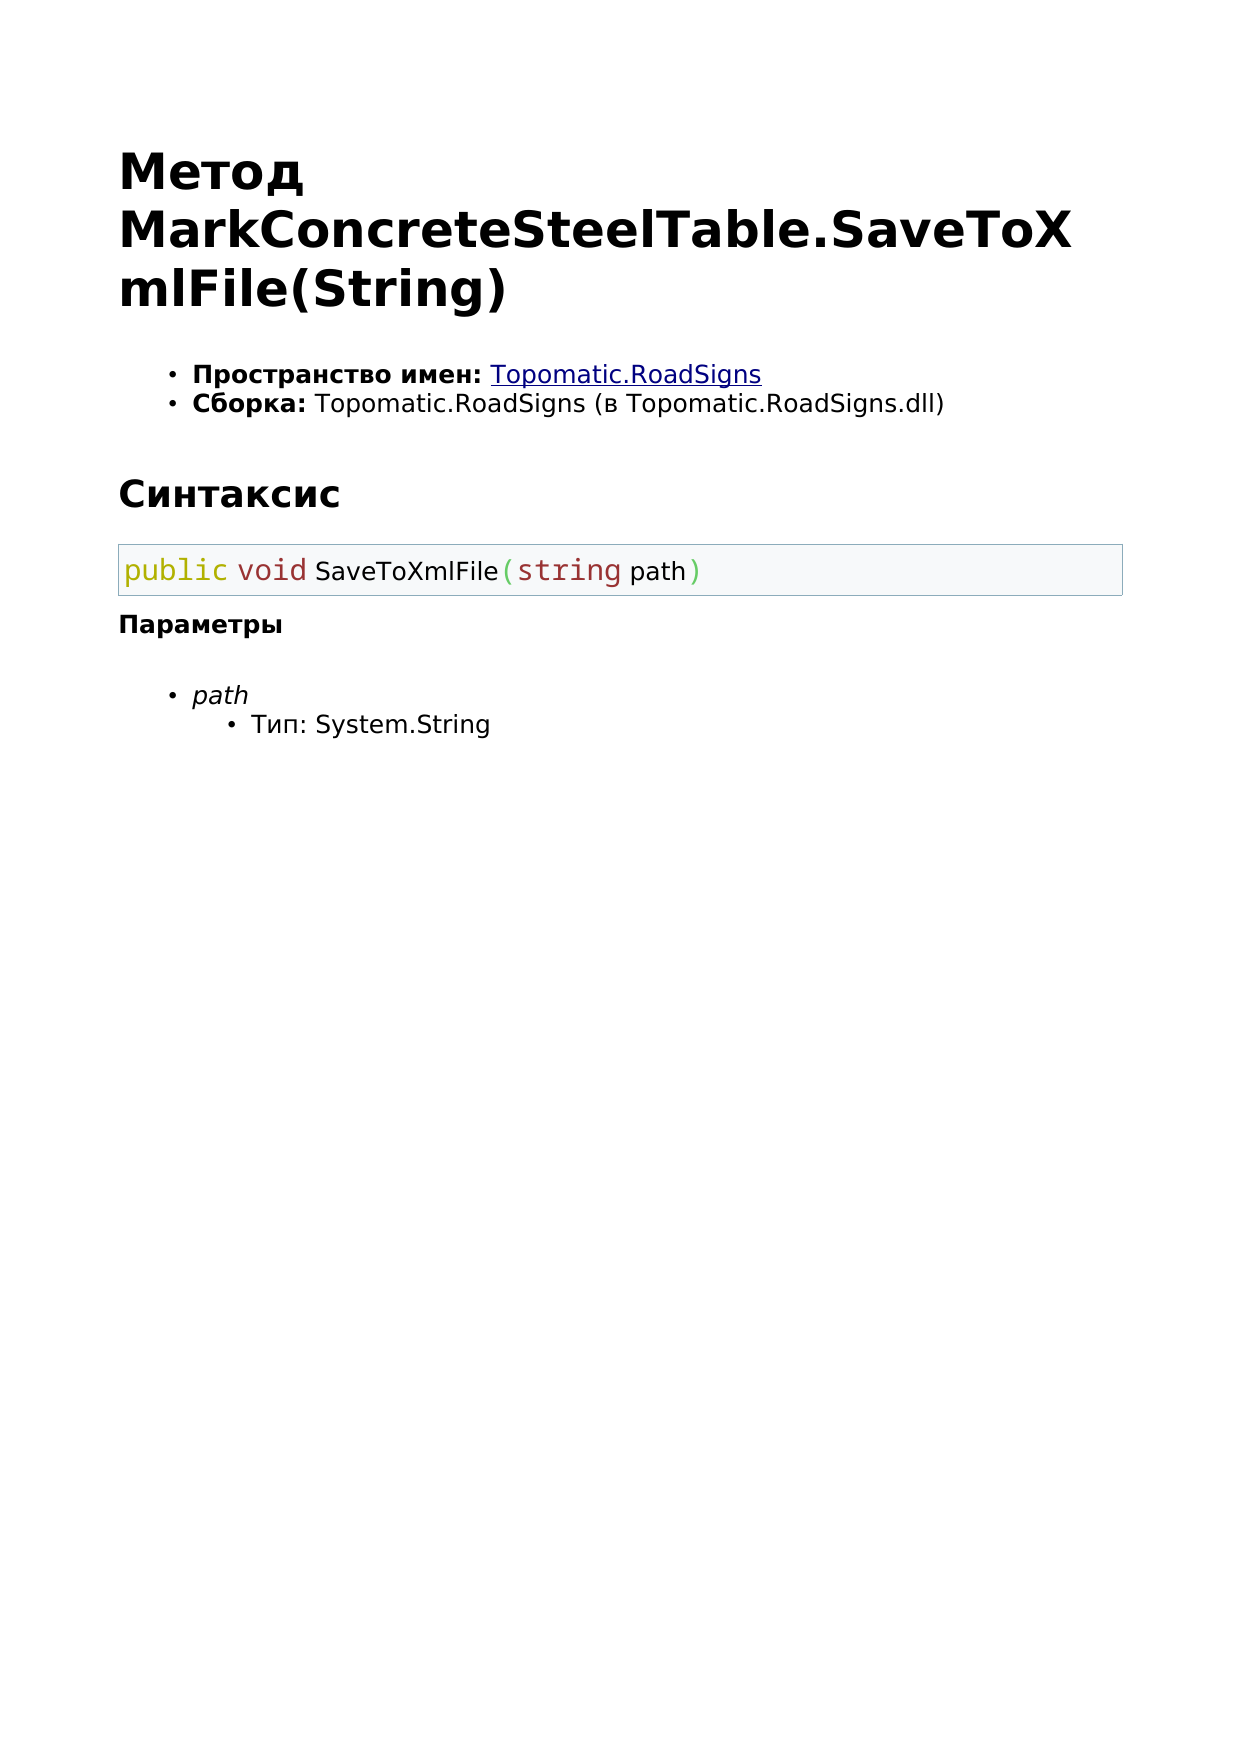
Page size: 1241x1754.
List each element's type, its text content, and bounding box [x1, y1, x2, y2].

text Параметры [118, 610, 1122, 639]
subtitle Метод MarkConcreteSteelTable.SaveToXmlFile(String) [118, 143, 1122, 318]
list Сборка: Topomatic.RoadSigns (в Topomatic.RoadSigns.dll) [177, 389, 1122, 418]
list Пространство имен: Topomatic.RoadSigns [177, 360, 1122, 389]
list Тип: System.String [236, 710, 1122, 739]
list path [177, 681, 1122, 710]
table_header public void SaveToXmlFile(string path) [119, 545, 1122, 595]
subtitle Синтаксис [118, 473, 1122, 516]
